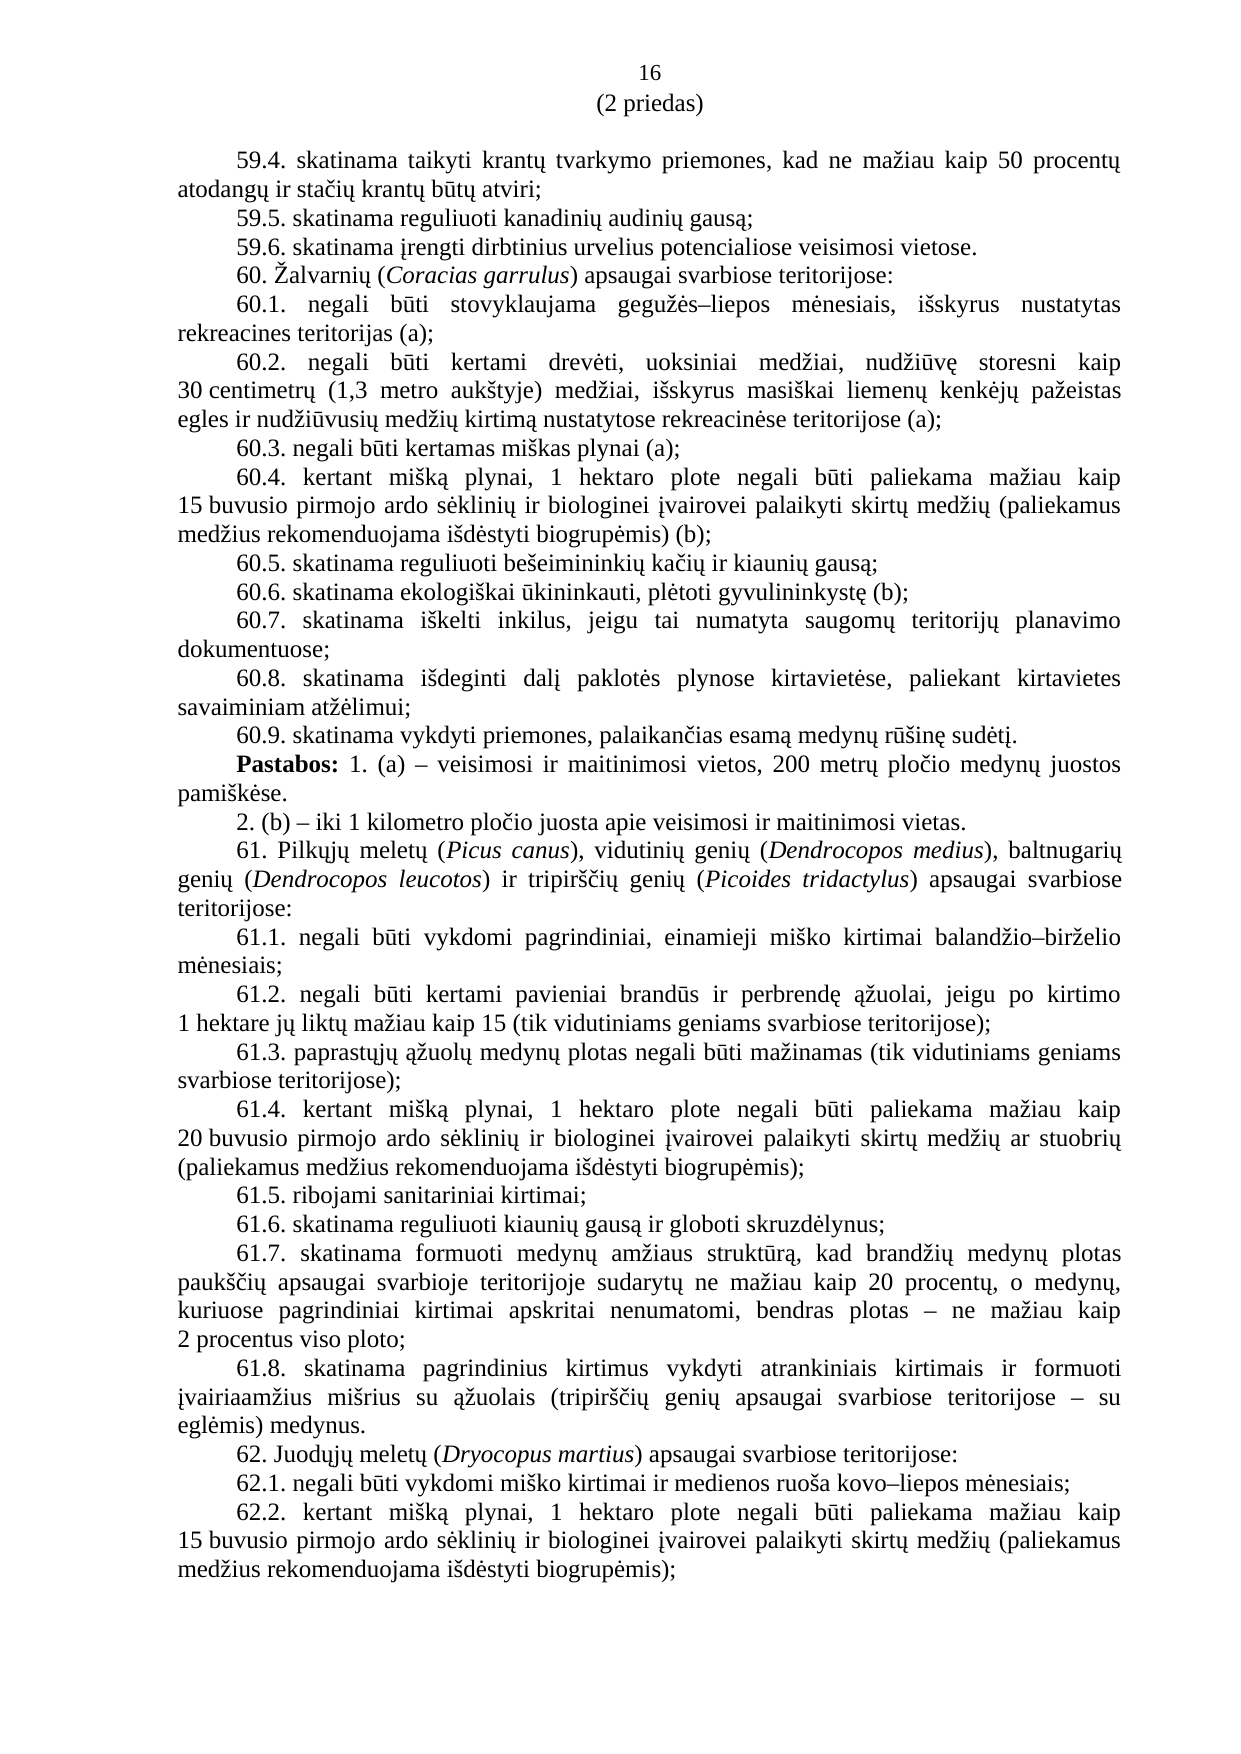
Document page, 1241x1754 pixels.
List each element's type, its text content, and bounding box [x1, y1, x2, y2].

text 61.1. negali būti vykdomi pagrindiniai, einamieji miško kirtimai balandžio–birželio mėnesiais; [177, 922, 1122, 979]
text 61.7. skatinama formuoti medynų amžiaus struktūrą, kad brandžių medynų plotas paukščių apsaugai svarbioje teritorijoje sudarytų ne mažiau kaip 20 procentų, o medynų, kuriuose pagrindiniai kirtimai apskritai nenumatomi, bendras plotas – ne mažiau kaip 2 procentus viso ploto; [177, 1238, 1122, 1353]
text 60. Žalvarnių (Coracias garrulus) apsaugai svarbiose teritorijose: [177, 260, 1122, 289]
text 59.4. skatinama taikyti krantų tvarkymo priemones, kad ne mažiau kaip 50 procentų atodangų ir stačių krantų būtų atviri; [177, 145, 1122, 203]
text 62.1. negali būti vykdomi miško kirtimai ir medienos ruoša kovo–liepos mėnesiais; [177, 1468, 1122, 1497]
text 60.3. negali būti kertamas miškas plynai (a); [177, 433, 1122, 462]
text 60.6. skatinama ekologiškai ūkininkauti, plėtoti gyvulininkystę (b); [177, 577, 1122, 605]
text 62.2. kertant mišką plynai, 1 hektaro plote negali būti paliekama mažiau kaip 15 buvusio pirmojo ardo sėklinių ir biologinei įvairovei palaikyti skirtų medžių (paliekamus medžius rekomenduojama išdėstyti biogrupėmis); [177, 1497, 1122, 1583]
text 61.2. negali būti kertami pavieniai brandūs ir perbrendę ąžuolai, jeigu po kirtimo 1 hektare jų liktų mažiau kaip 15 (tik vidutiniams geniams svarbiose teritorijose); [177, 979, 1122, 1037]
text 62. Juodųjų meletų (Dryocopus martius) apsaugai svarbiose teritorijose: [177, 1439, 1122, 1468]
text 60.2. negali būti kertami drevėti, uoksiniai medžiai, nudžiūvę storesni kaip 30 centimetrų (1,3 metro aukštyje) medžiai, išskyrus masiškai liemenų kenkėjų pažeistas egles ir nudžiūvusių medžių kirtimą nustatytose rekreacinėse teritorijose (a); [177, 347, 1122, 433]
text 61.8. skatinama pagrindinius kirtimus vykdyti atrankiniais kirtimais ir formuoti įvairiaamžius mišrius su ąžuolais (tripirščių genių apsaugai svarbiose teritorijose – su eglėmis) medynus. [177, 1353, 1122, 1439]
text 60.5. skatinama reguliuoti bešeimininkių kačių ir kiaunių gausą; [177, 548, 1122, 577]
text 59.5. skatinama reguliuoti kanadinių audinių gausą; [177, 203, 1122, 232]
text 61.5. ribojami sanitariniai kirtimai; [177, 1180, 1122, 1209]
text 60.1. negali būti stovyklaujama gegužės–liepos mėnesiais, išskyrus nustatytas rekreacines teritorijas (a); [177, 289, 1122, 347]
text 61.6. skatinama reguliuoti kiaunių gausą ir globoti skruzdėlynus; [177, 1209, 1122, 1238]
text 61.4. kertant mišką plynai, 1 hektaro plote negali būti paliekama mažiau kaip 20 buvusio pirmojo ardo sėklinių ir biologinei įvairovei palaikyti skirtų medžių ar stuobrių (paliekamus medžius rekomenduojama išdėstyti biogrupėmis); [177, 1094, 1122, 1180]
text 60.8. skatinama išdeginti dalį paklotės plynose kirtavietėse, paliekant kirtavietes savaiminiam atžėlimui; [177, 663, 1122, 720]
text 61. Pilkųjų meletų (Picus canus), vidutinių genių (Dendrocopos medius), baltnugarių genių (Dendrocopos leucotos) ir tripirščių genių (Picoides tridactylus) apsaugai svarbiose teritorijose: [177, 835, 1122, 922]
text 60.4. kertant mišką plynai, 1 hektaro plote negali būti paliekama mažiau kaip 15 buvusio pirmojo ardo sėklinių ir biologinei įvairovei palaikyti skirtų medžių (paliekamus medžius rekomenduojama išdėstyti biogrupėmis) (b); [177, 462, 1122, 548]
text Pastabos: 1. (a) – veisimosi ir maitinimosi vietos, 200 metrų pločio medynų juostos pamiškėse. [177, 749, 1122, 807]
text 60.7. skatinama iškelti inkilus, jeigu tai numatyta saugomų teritorijų planavimo dokumentuose; [177, 605, 1122, 663]
text 61.3. paprastųjų ąžuolų medynų plotas negali būti mažinamas (tik vidutiniams geniams svarbiose teritorijose); [177, 1037, 1122, 1094]
text 60.9. skatinama vykdyti priemones, palaikančias esamą medynų rūšinę sudėtį. [177, 720, 1122, 749]
text 2. (b) – iki 1 kilometro pločio juosta apie veisimosi ir maitinimosi vietas. [177, 807, 1122, 835]
text 59.6. skatinama įrengti dirbtinius urvelius potencialiose veisimosi vietose. [177, 232, 1122, 260]
